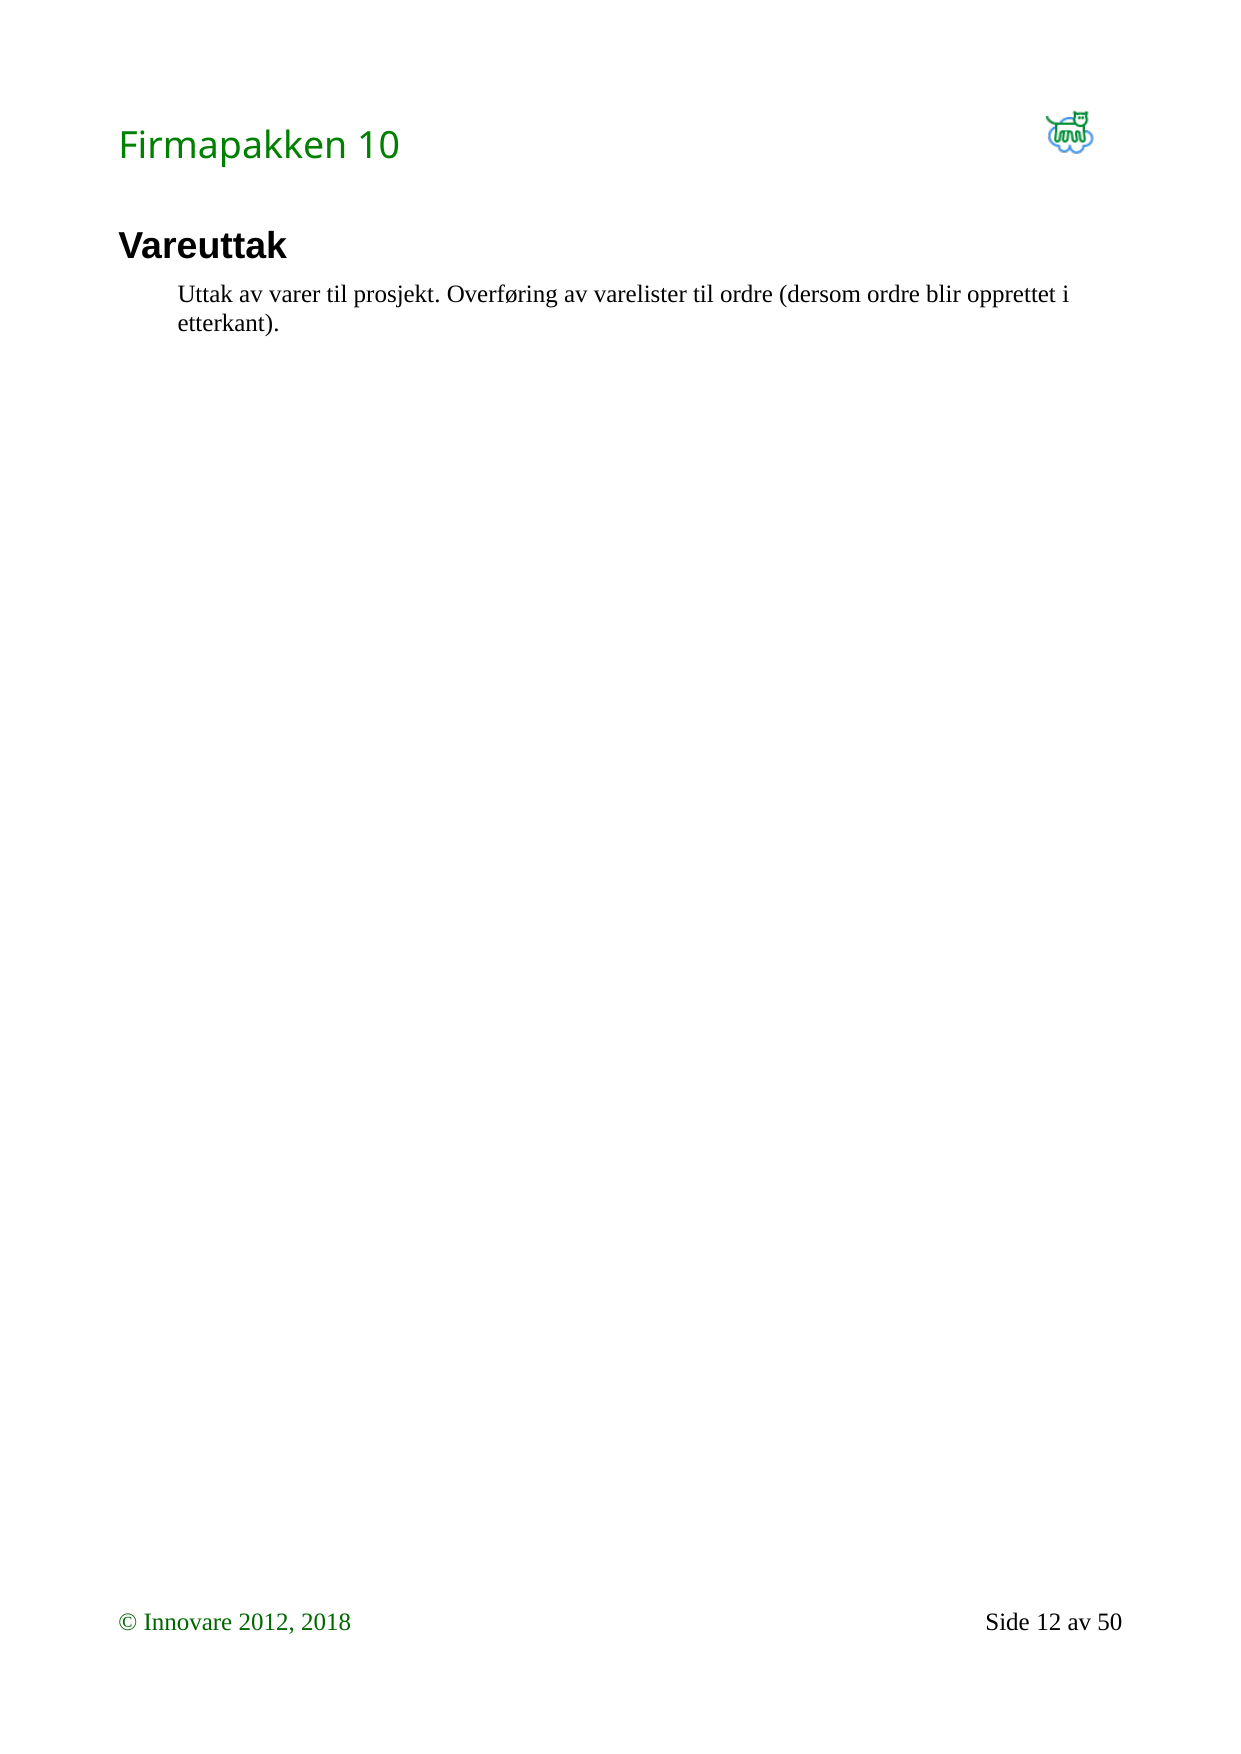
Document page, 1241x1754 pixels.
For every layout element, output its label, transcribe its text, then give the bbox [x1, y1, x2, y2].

subtitle Vareuttak [118, 224, 1122, 267]
text Uttak av varer til prosjekt. Overføring av varelister til ordre (dersom ordre blir opprettet i etterkant). [177, 279, 1122, 337]
picture [1043, 105, 1096, 158]
